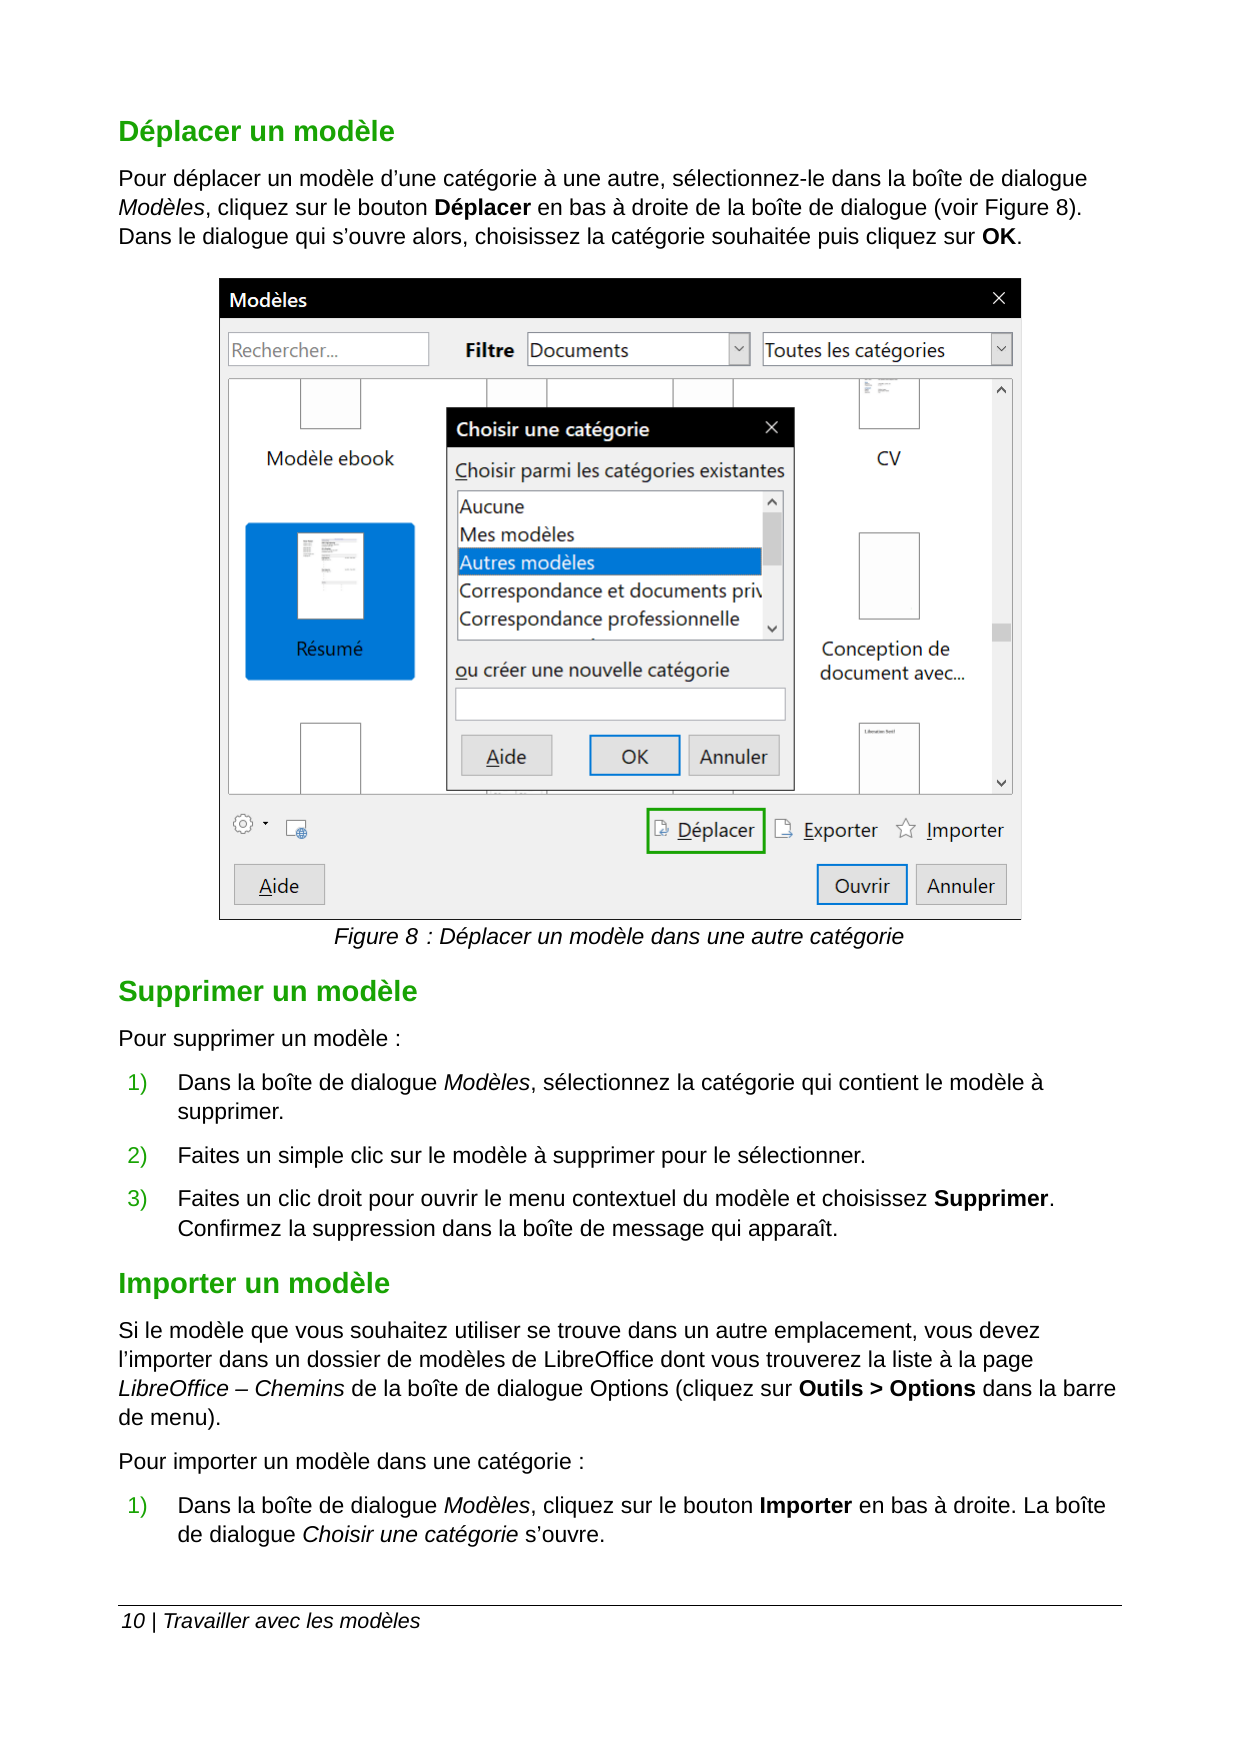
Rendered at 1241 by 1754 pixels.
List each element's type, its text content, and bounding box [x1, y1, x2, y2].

list Dans la boîte de dialogue Modèles, sélectionnez la catégorie qui contient le modèle à supprimer. [148, 1066, 1122, 1124]
list Faites un clic droit pour ouvrir le menu contextuel du modèle et choisissez Supprimer. Confirmez la suppression dans la boîte de message qui apparaît. [148, 1182, 1122, 1241]
subtitle Supprimer un modèle [118, 978, 1122, 1007]
subtitle Déplacer un modèle [118, 118, 1122, 147]
text Figure 8 : Déplacer un modèle dans une autre catégorie [118, 919, 1122, 949]
text Si le modèle que vous souhaitez utiliser se trouve dans un autre emplacement, vous devez l’importer dans un dossier de modèles de LibreOffice dont vous trouverez la liste à la page LibreOffice – Chemins de la boîte de dialogue Options (cliquez sur Outils > Options dans la barre de menu). [118, 1314, 1122, 1430]
list Dans la boîte de dialogue Modèles, cliquez sur le bouton Importer en bas à droite. La boîte de dialogue Choisir une catégorie s’ouvre. [148, 1489, 1122, 1547]
text Pour supprimer un modèle : [118, 1022, 1122, 1051]
list Faites un simple clic sur le modèle à supprimer pour le sélectionner. [148, 1139, 1122, 1168]
text Pour déplacer un modèle d’une catégorie à une autre, sélectionnez-le dans la boîte de dialogue Modèles, cliquez sur le bouton Déplacer en bas à droite de la boîte de dialogue (voir Figure 8). Dans le dialogue qui s’ouvre alors, choisissez la catégorie souhaitée puis cliquez sur OK. [118, 162, 1122, 249]
picture [219, 278, 1022, 920]
text Pour importer un modèle dans une catégorie : [118, 1445, 1122, 1474]
subtitle Importer un modèle [118, 1270, 1122, 1299]
